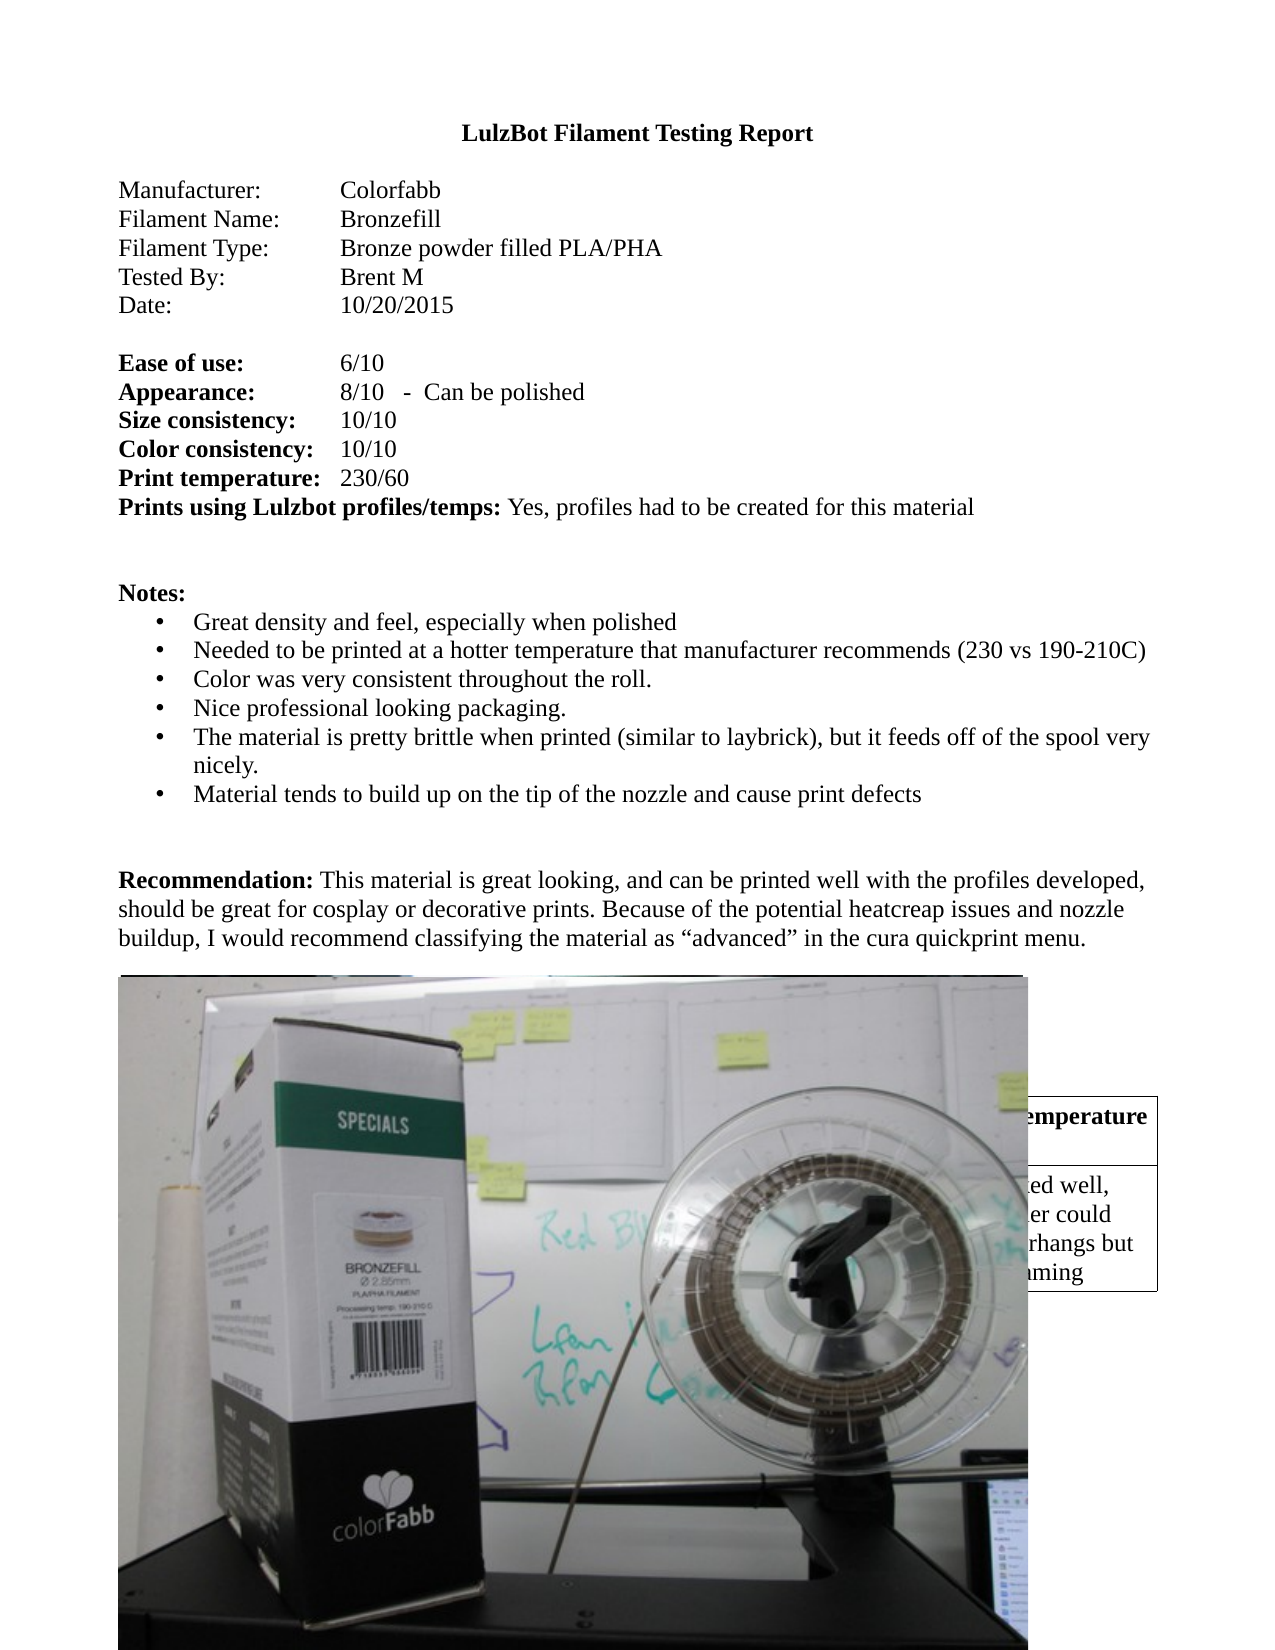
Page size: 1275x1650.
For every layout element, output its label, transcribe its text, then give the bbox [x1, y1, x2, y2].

text Date: 10/20/2015 [118, 291, 1157, 319]
list Nice professional looking packaging. [156, 693, 1157, 722]
text Manufacturer: Colorfabb [118, 176, 1157, 204]
table_cell 230/60 worked well, running cooler could improve overhangs but may cause jaming [1029, 1166, 1157, 1291]
text Appearance: 8/10 - Can be polished [118, 377, 1157, 406]
list Color was very consistent throughout the roll. [156, 664, 1157, 693]
text Color consistency: 10/10 [118, 434, 1157, 463]
text Size consistency: 10/10 [118, 406, 1157, 434]
text LulzBot Filament Testing Report [118, 118, 1157, 147]
text Prints using Lulzbot profiles/temps: Yes, profiles had to be created for this material [118, 492, 1157, 521]
text Recommendation: This material is great looking, and can be printed well with the profiles developed, should be great for cosplay or decorative prints. Because of the potential heatcreap issues and nozzle buildup, I would recommend classifying the material as “advanced” in the cura quickprint menu. [118, 866, 1157, 952]
text Tested By: Brent M [118, 262, 1157, 291]
text Notes: [118, 578, 1157, 607]
table_header Extrusion temperature [1029, 1097, 1157, 1165]
list Needed to be printed at a hotter temperature that manufacturer recommends (230 vs 190-210C) [156, 636, 1157, 664]
list Great density and feel, especially when polished [156, 607, 1157, 636]
text Filament Name: Bronzefill [118, 204, 1157, 233]
text Ease of use: 6/10 [118, 348, 1157, 377]
text Print temperature: 230/60 [118, 463, 1157, 492]
picture [118, 975, 1029, 1650]
text Filament Type: Bronze powder filled PLA/PHA [118, 233, 1157, 262]
list Material tends to build up on the tip of the nozzle and cause print defects [156, 779, 1157, 808]
list The material is pretty brittle when printed (similar to laybrick), but it feeds off of the spool very nicely. [156, 722, 1157, 779]
